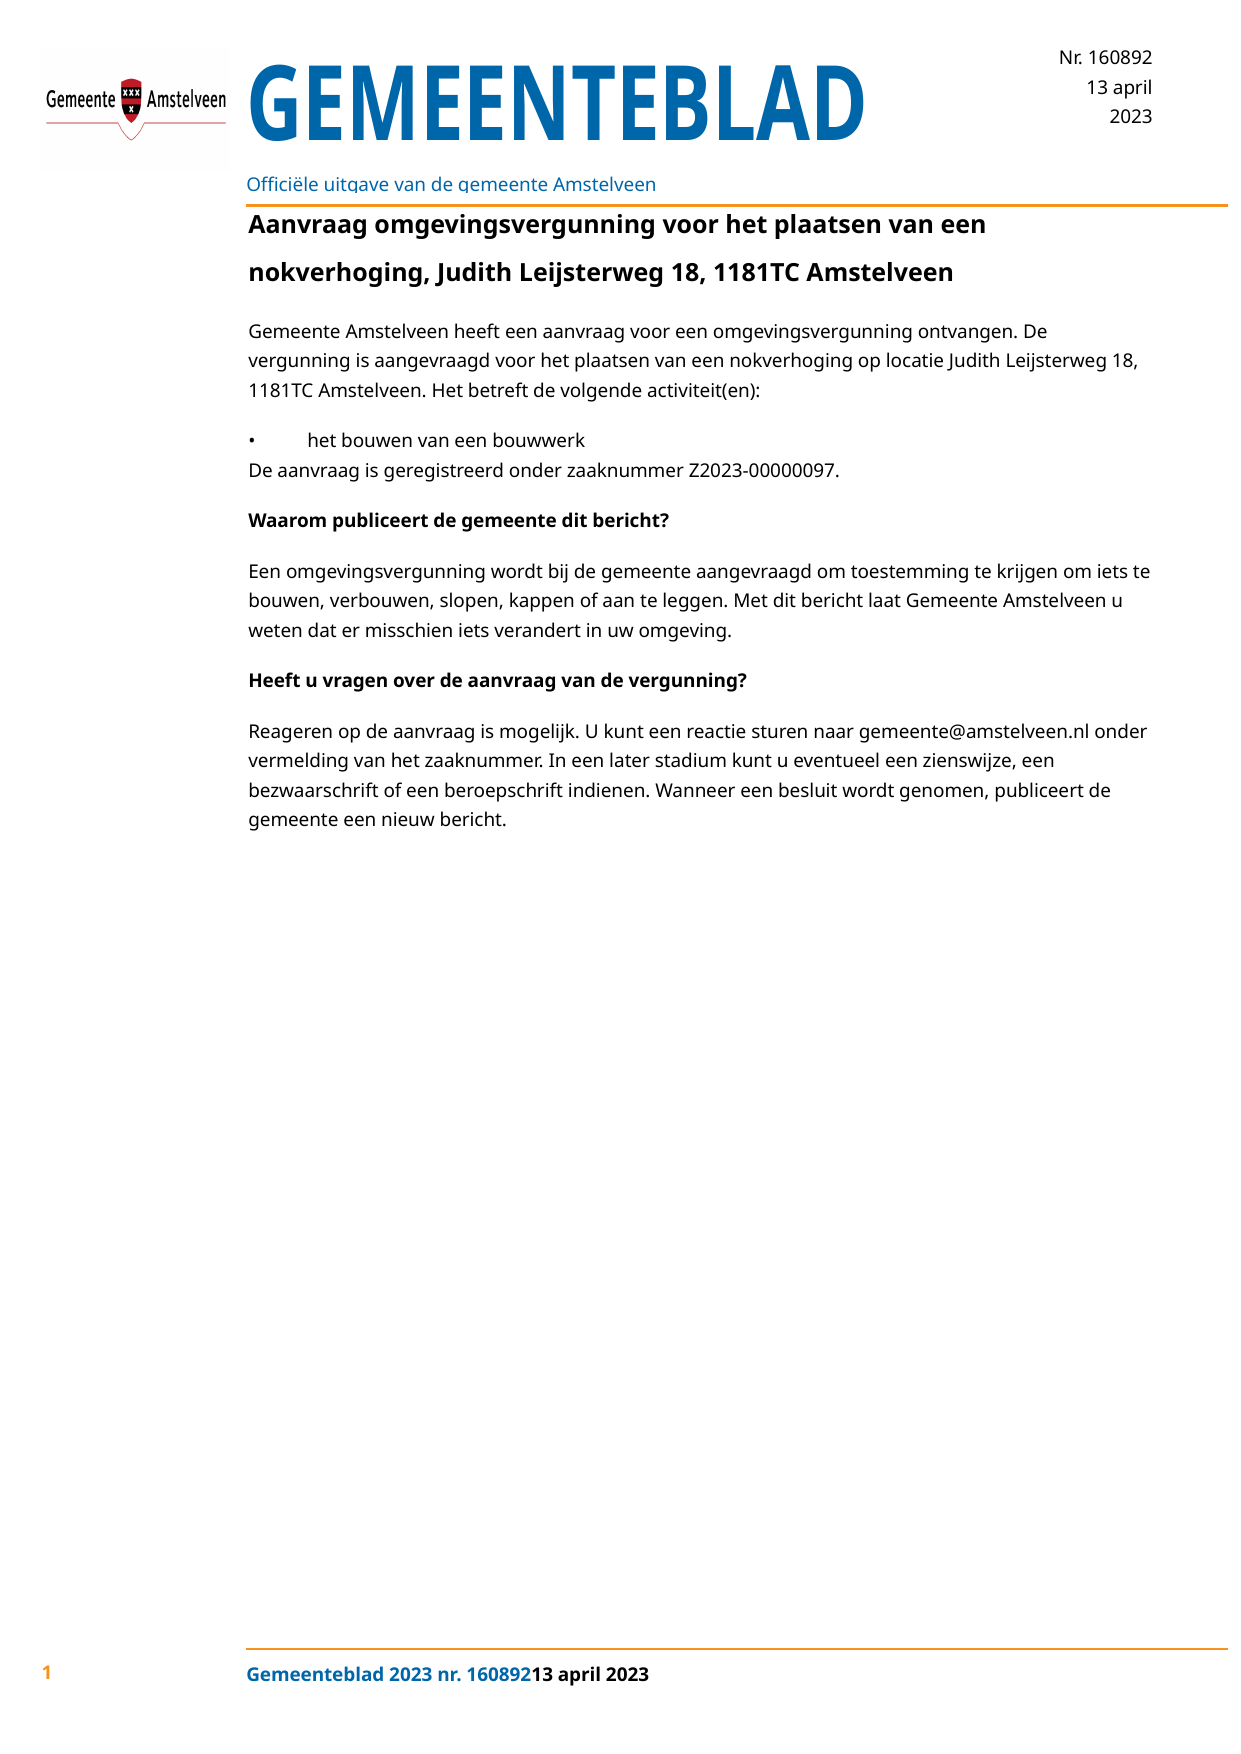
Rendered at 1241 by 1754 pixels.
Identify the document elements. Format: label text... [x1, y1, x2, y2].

text Gemeente Amstelveen heeft een aanvraag voor een omgevingsvergunning ontvangen. De vergunning is aangevraagd voor het plaatsen van een nokverhoging op locatie Judith Leijsterweg 18, 1181TC Amstelveen. Het betreft de volgende activiteit(en): [248, 318, 1152, 403]
text Aanvraag omgevingsvergunning voor het plaatsen van een nokverhoging, Judith Leijsterweg 18, 1181TC Amstelveen [248, 207, 1152, 288]
text Heeft u vragen over de aanvraag van de vergunning? [248, 667, 1152, 693]
text Waarom publiceert de gemeente dit bericht? [248, 507, 1152, 533]
text De aanvraag is geregistreerd onder zaaknummer Z2023-00000097. [248, 457, 1152, 483]
picture [41, 47, 231, 172]
text Reageren op de aanvraag is mogelijk. U kunt een reactie sturen naar gemeente@amstelveen.nl onder vermelding van het zaaknummer. In een later stadium kunt u eventueel een zienswijze, een bezwaarschrift of een beroepschrift indienen. Wanneer een besluit wordt genomen, publiceert de gemeente een nieuw bericht. [248, 718, 1152, 832]
list het bouwen van een bouwwerk [248, 427, 1152, 453]
text Een omgevingsvergunning wordt bij de gemeente aangevraagd om toestemming te krijgen om iets te bouwen, verbouwen, slopen, kappen of aan te leggen. Met dit bericht laat Gemeente Amstelveen u weten dat er misschien iets verandert in uw omgeving. [248, 558, 1152, 643]
